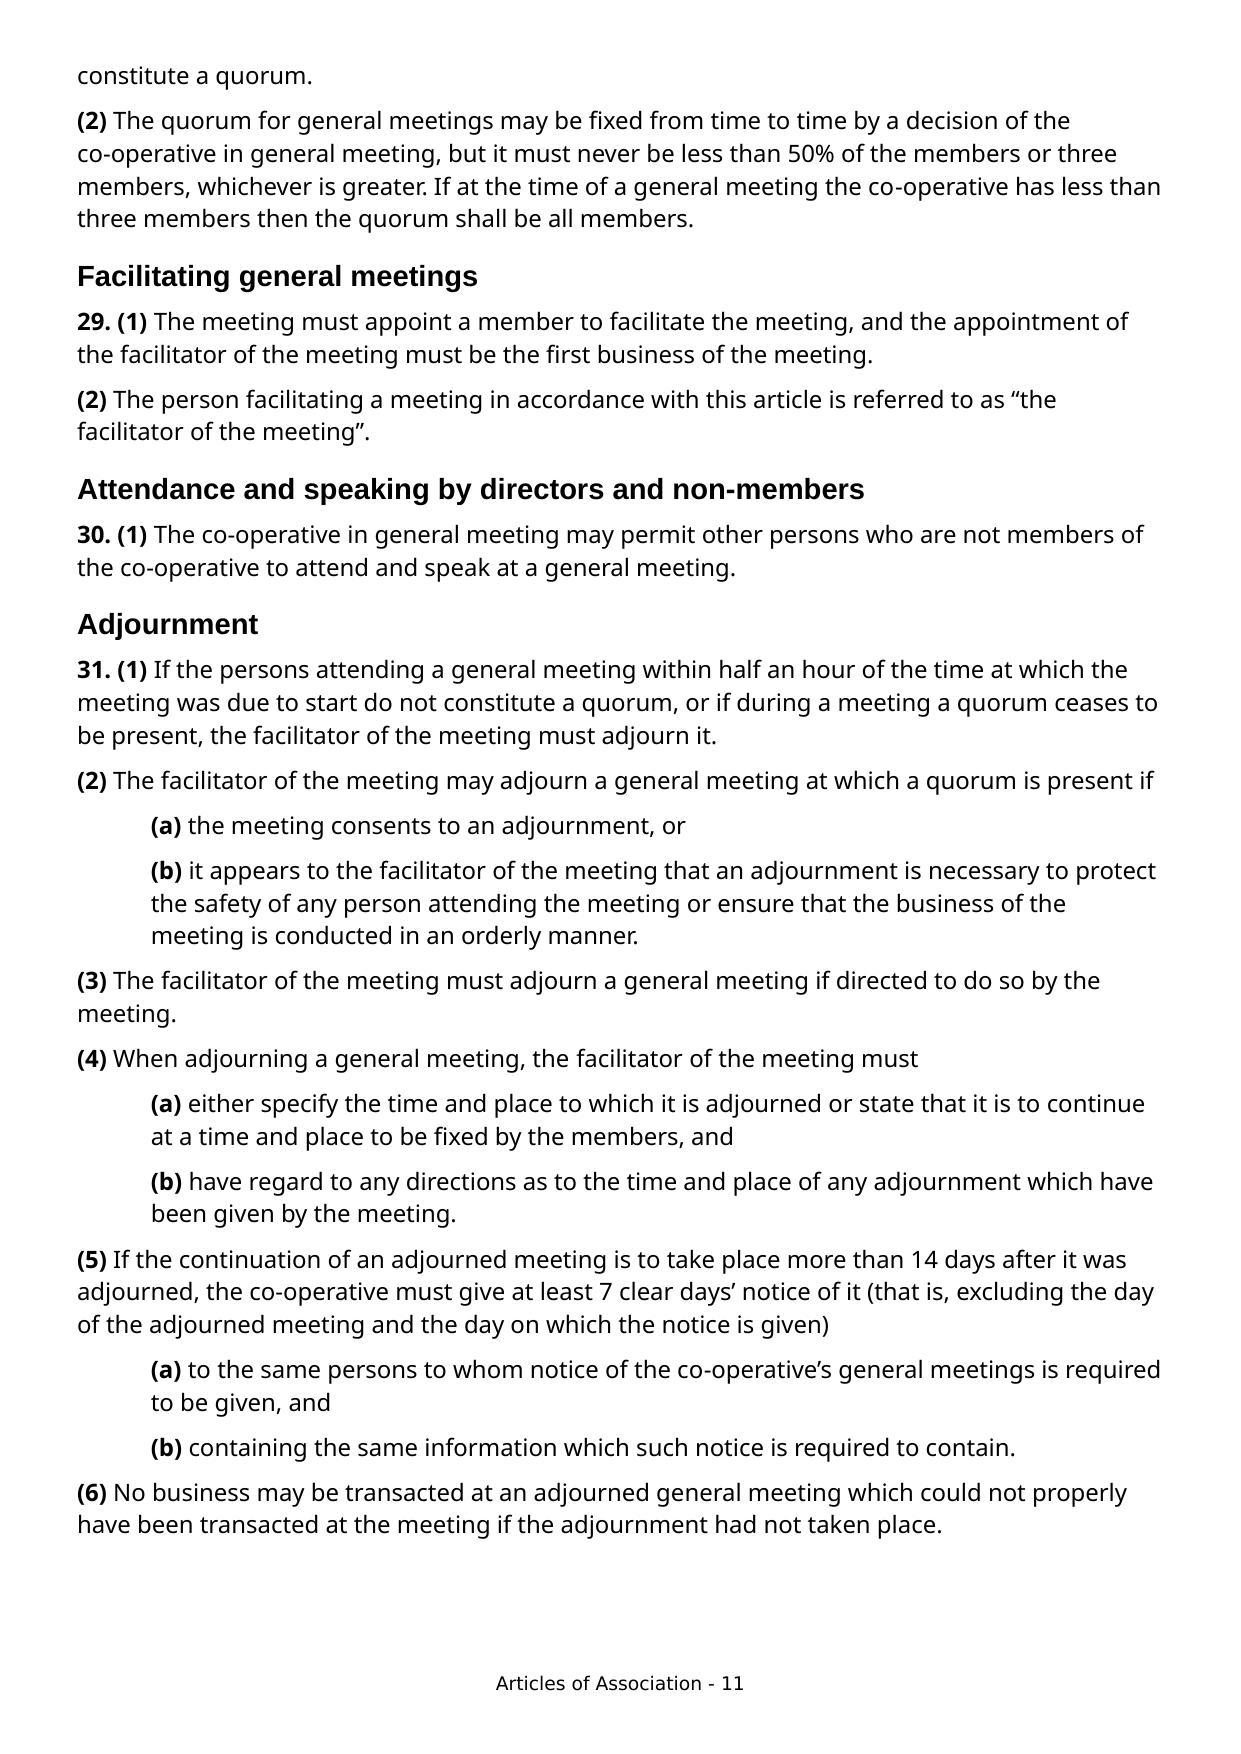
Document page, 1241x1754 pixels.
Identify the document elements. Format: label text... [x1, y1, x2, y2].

subtitle Adjournment [77, 607, 1163, 641]
text (a) the meeting consents to an adjournment, or [151, 809, 1163, 841]
text (a) either specify the time and place to which it is adjourned or state that it is to continue at a time and place to be fixed by the members, and [151, 1087, 1163, 1152]
text 29. (1) The meeting must appoint a member to facilitate the meeting, and the appointment of the facilitator of the meeting must be the first business of the meeting. [77, 305, 1163, 370]
text (5) If the continuation of an adjourned meeting is to take place more than 14 days after it was adjourned, the co‑operative must give at least 7 clear days’ notice of it (that is, excluding the day of the adjourned meeting and the day on which the notice is given) [77, 1242, 1163, 1340]
text (a) to the same persons to whom notice of the co‑operative’s general meetings is required to be given, and [151, 1353, 1163, 1418]
text (b) it appears to the facilitator of the meeting that an adjournment is necessary to protect the safety of any person attending the meeting or ensure that the business of the meeting is conducted in an orderly manner. [151, 854, 1163, 952]
text (b) have regard to any directions as to the time and place of any adjournment which have been given by the meeting. [151, 1165, 1163, 1230]
text constitute a quorum. [77, 59, 1163, 92]
subtitle Attendance and speaking by directors and non-members [77, 472, 1163, 506]
text (2) The facilitator of the meeting may adjourn a general meeting at which a quorum is present if [77, 764, 1163, 796]
text (6) No business may be transacted at an adjourned general meeting which could not properly have been transacted at the meeting if the adjournment had not taken place. [77, 1476, 1163, 1541]
text 30. (1) The co‑operative in general meeting may permit other persons who are not members of the co‑operative to attend and speak at a general meeting. [77, 518, 1163, 583]
text (2) The quorum for general meetings may be fixed from time to time by a decision of the co‑operative in general meeting, but it must never be less than 50% of the members or three members, whichever is greater. If at the time of a general meeting the co‑operative has less than three members then the quorum shall be all members. [77, 104, 1163, 234]
subtitle Facilitating general meetings [77, 259, 1163, 292]
text (2) The person facilitating a meeting in accordance with this article is referred to as “the facilitator of the meeting”. [77, 382, 1163, 448]
text (3) The facilitator of the meeting must adjourn a general meeting if directed to do so by the meeting. [77, 964, 1163, 1029]
text (b) containing the same information which such notice is required to contain. [151, 1430, 1163, 1463]
text 31. (1) If the persons attending a general meeting within half an hour of the time at which the meeting was due to start do not constitute a quorum, or if during a meeting a quorum ceases to be present, the facilitator of the meeting must adjourn it. [77, 653, 1163, 751]
text (4) When adjourning a general meeting, the facilitator of the meeting must [77, 1042, 1163, 1074]
